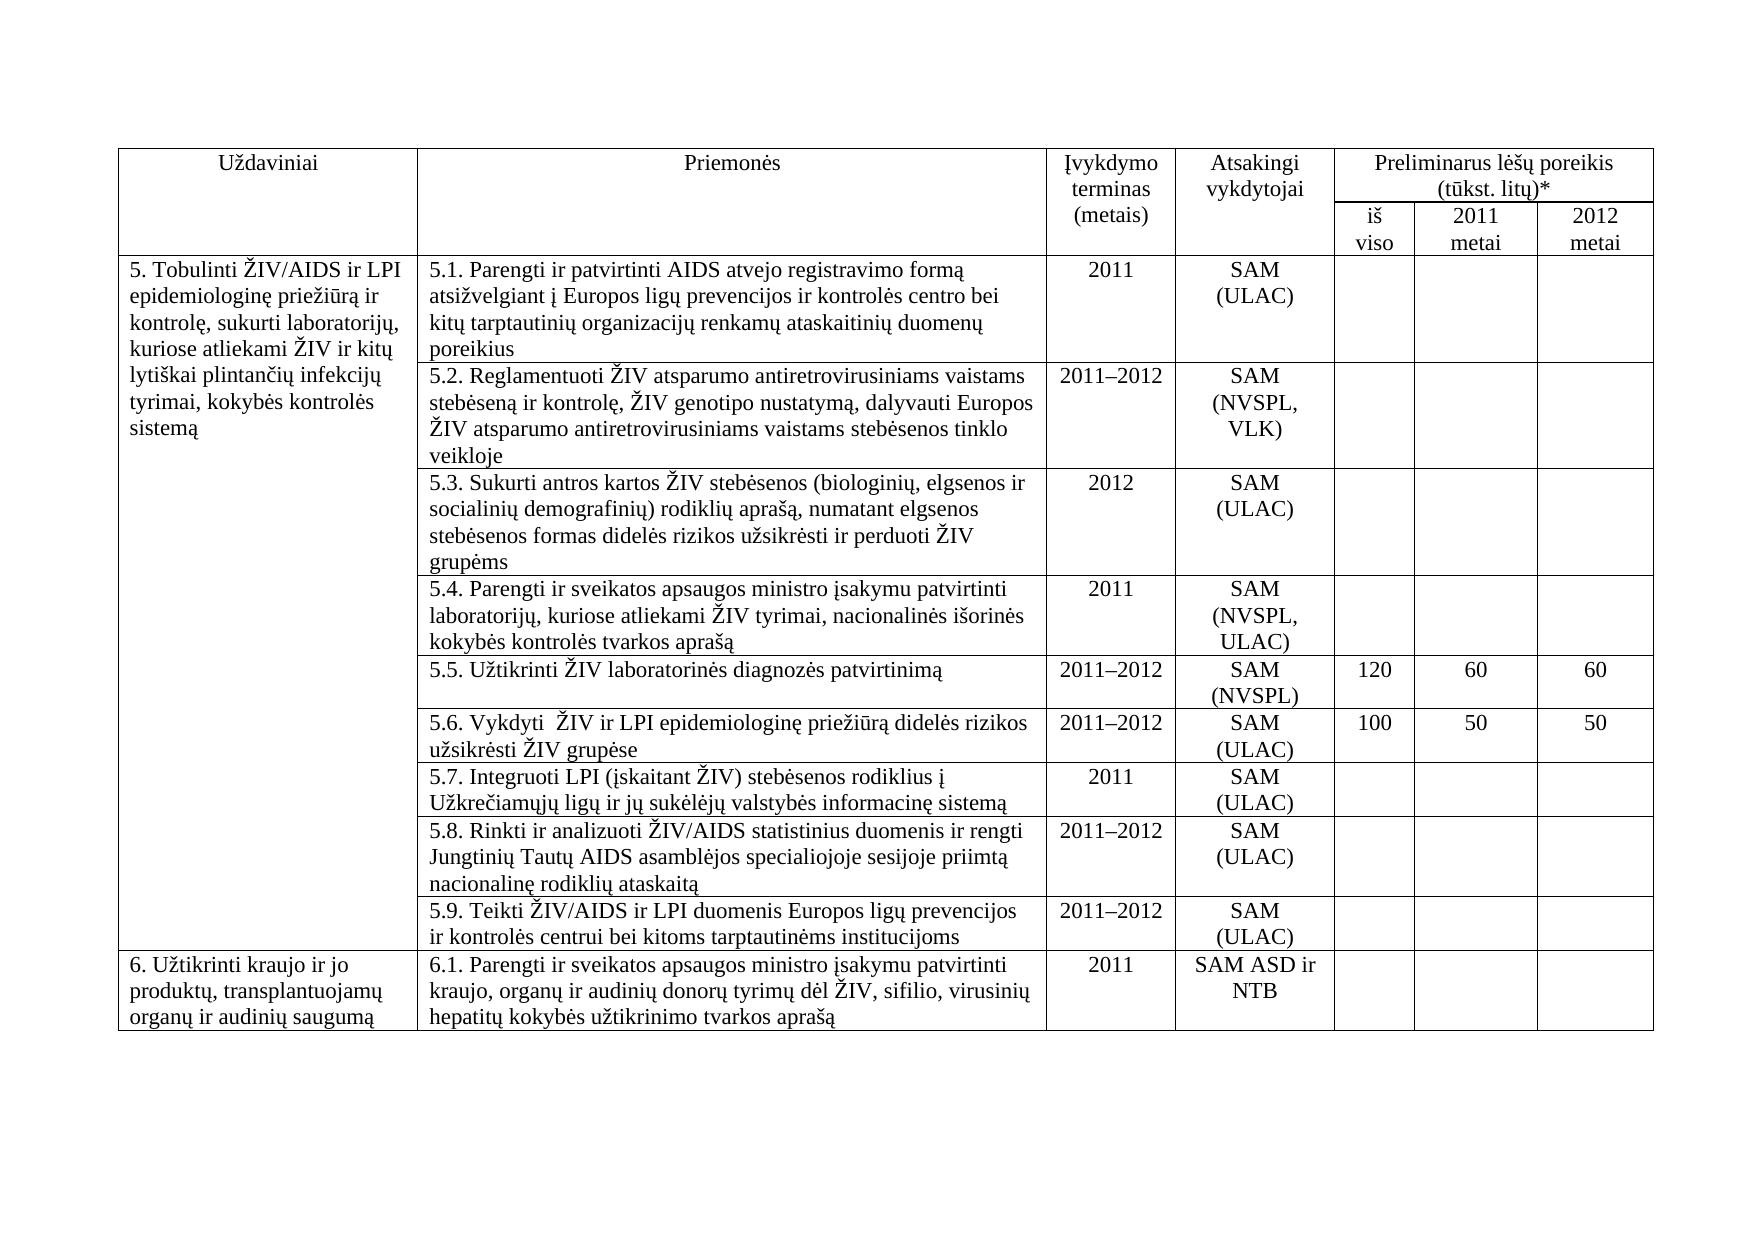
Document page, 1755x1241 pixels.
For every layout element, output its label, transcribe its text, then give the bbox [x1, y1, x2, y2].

table_cell SAM (ULAC) [1176, 709, 1334, 762]
table_cell 6. Užtikrinti kraujo ir jo produktų, transplantuojamų organų ir audinių saugumą [119, 951, 417, 1030]
table_cell [1335, 256, 1414, 362]
table_cell [1335, 951, 1414, 1030]
table_cell 60 [1415, 656, 1537, 708]
table_cell 2011–2012 [1047, 897, 1175, 950]
table_header Preliminarus lėšų poreikis (tūkst. litų)* [1335, 149, 1653, 201]
table_cell [1538, 897, 1653, 950]
table_cell 2011–2012 [1047, 817, 1175, 896]
table_header Įvykdymo terminas (metais) [1047, 149, 1175, 255]
table_cell 2011 [1047, 256, 1175, 362]
table_cell SAM ASD ir NTB [1176, 951, 1334, 1030]
table_cell 2011–2012 [1047, 363, 1175, 468]
table_cell 120 [1335, 656, 1414, 708]
table_cell [1415, 256, 1537, 362]
table_cell 60 [1538, 656, 1653, 708]
table_cell [1335, 469, 1414, 574]
table_cell 5.7. Integruoti LPI (įskaitant ŽIV) stebėsenos rodiklius į Užkrečiamųjų ligų ir jų sukėlėjų valstybės informacinę sistemą [418, 763, 1046, 816]
table_cell [1415, 951, 1537, 1030]
table_cell 50 [1538, 709, 1653, 762]
table_cell 5.8. Rinkti ir analizuoti ŽIV/AIDS statistinius duomenis ir rengti Jungtinių Tautų AIDS asamblėjos specialiojoje sesijoje priimtą nacionalinę rodiklių ataskaitą [418, 817, 1046, 896]
table_cell [1415, 363, 1537, 468]
table_cell 5.5. Užtikrinti ŽIV laboratorinės diagnozės patvirtinimą [418, 656, 1046, 708]
table_cell [1415, 469, 1537, 574]
table_cell 5.4. Parengti ir sveikatos apsaugos ministro įsakymu patvirtinti laboratorijų, kuriose atliekami ŽIV tyrimai, nacionalinės išorinės kokybės kontrolės tvarkos aprašą [418, 576, 1046, 654]
table_header Priemonės [418, 149, 1046, 255]
table_cell 100 [1335, 709, 1414, 762]
table_cell SAM (NVSPL, ULAC) [1176, 576, 1334, 654]
table_cell 2012 [1047, 469, 1175, 574]
table_cell [1335, 576, 1414, 654]
table_cell 5.1. Parengti ir patvirtinti AIDS atvejo registravimo formą atsižvelgiant į Europos ligų prevencijos ir kontrolės centro bei kitų tarptautinių organizacijų renkamų ataskaitinių duomenų poreikius [418, 256, 1046, 362]
table_cell 2012 metai [1538, 203, 1653, 255]
table_cell [1335, 763, 1414, 816]
table_cell 5.3. Sukurti antros kartos ŽIV stebėsenos (biologinių, elgsenos ir socialinių demografinių) rodiklių aprašą, numatant elgsenos stebėsenos formas didelės rizikos užsikrėsti ir perduoti ŽIV grupėms [418, 469, 1046, 574]
table_cell [1538, 256, 1653, 362]
table_cell SAM (ULAC) [1176, 256, 1334, 362]
table_cell [1415, 576, 1537, 654]
table_cell 2011 [1047, 763, 1175, 816]
table_cell [1415, 817, 1537, 896]
table_cell SAM (ULAC) [1176, 897, 1334, 950]
table_cell 6.1. Parengti ir sveikatos apsaugos ministro įsakymu patvirtinti kraujo, organų ir audinių donorų tyrimų dėl ŽIV, sifilio, virusinių hepatitų kokybės užtikrinimo tvarkos aprašą [418, 951, 1046, 1030]
table_cell 5. Tobulinti ŽIV/AIDS ir LPI epidemiologinę priežiūrą ir kontrolę, sukurti laboratorijų, kuriose atliekami ŽIV ir kitų lytiškai plintančių infekcijų tyrimai, kokybės kontrolės sistemą [119, 256, 417, 950]
table_cell 2011 metai [1415, 203, 1537, 255]
table_cell 50 [1415, 709, 1537, 762]
table_cell SAM (ULAC) [1176, 469, 1334, 574]
table_cell 5.2. Reglamentuoti ŽIV atsparumo antiretrovirusiniams vaistams stebėseną ir kontrolę, ŽIV genotipo nustatymą, dalyvauti Europos ŽIV atsparumo antiretrovirusiniams vaistams stebėsenos tinklo veikloje [418, 363, 1046, 468]
table_cell iš viso [1335, 203, 1414, 255]
table_cell [1415, 897, 1537, 950]
table_cell [1538, 469, 1653, 574]
table_cell 2011 [1047, 951, 1175, 1030]
table_cell [1538, 951, 1653, 1030]
table_cell SAM (NVSPL, VLK) [1176, 363, 1334, 468]
table_cell 2011–2012 [1047, 656, 1175, 708]
table_cell SAM (ULAC) [1176, 763, 1334, 816]
table_cell SAM (ULAC) [1176, 817, 1334, 896]
table_header Atsakingi vykdytojai [1176, 149, 1334, 255]
table_cell 2011 [1047, 576, 1175, 654]
table_cell SAM (NVSPL) [1176, 656, 1334, 708]
table_cell [1335, 897, 1414, 950]
table_cell [1538, 763, 1653, 816]
table_cell [1538, 817, 1653, 896]
table_header Uždaviniai [119, 149, 417, 255]
table_cell 5.9. Teikti ŽIV/AIDS ir LPI duomenis Europos ligų prevencijos ir kontrolės centrui bei kitoms tarptautinėms institucijoms [418, 897, 1046, 950]
table_cell 2011–2012 [1047, 709, 1175, 762]
table_cell [1335, 817, 1414, 896]
table_cell [1538, 363, 1653, 468]
table_cell [1415, 763, 1537, 816]
table_cell [1538, 576, 1653, 654]
table_cell 5.6. Vykdyti ŽIV ir LPI epidemiologinę priežiūrą didelės rizikos užsikrėsti ŽIV grupėse [418, 709, 1046, 762]
table_cell [1335, 363, 1414, 468]
